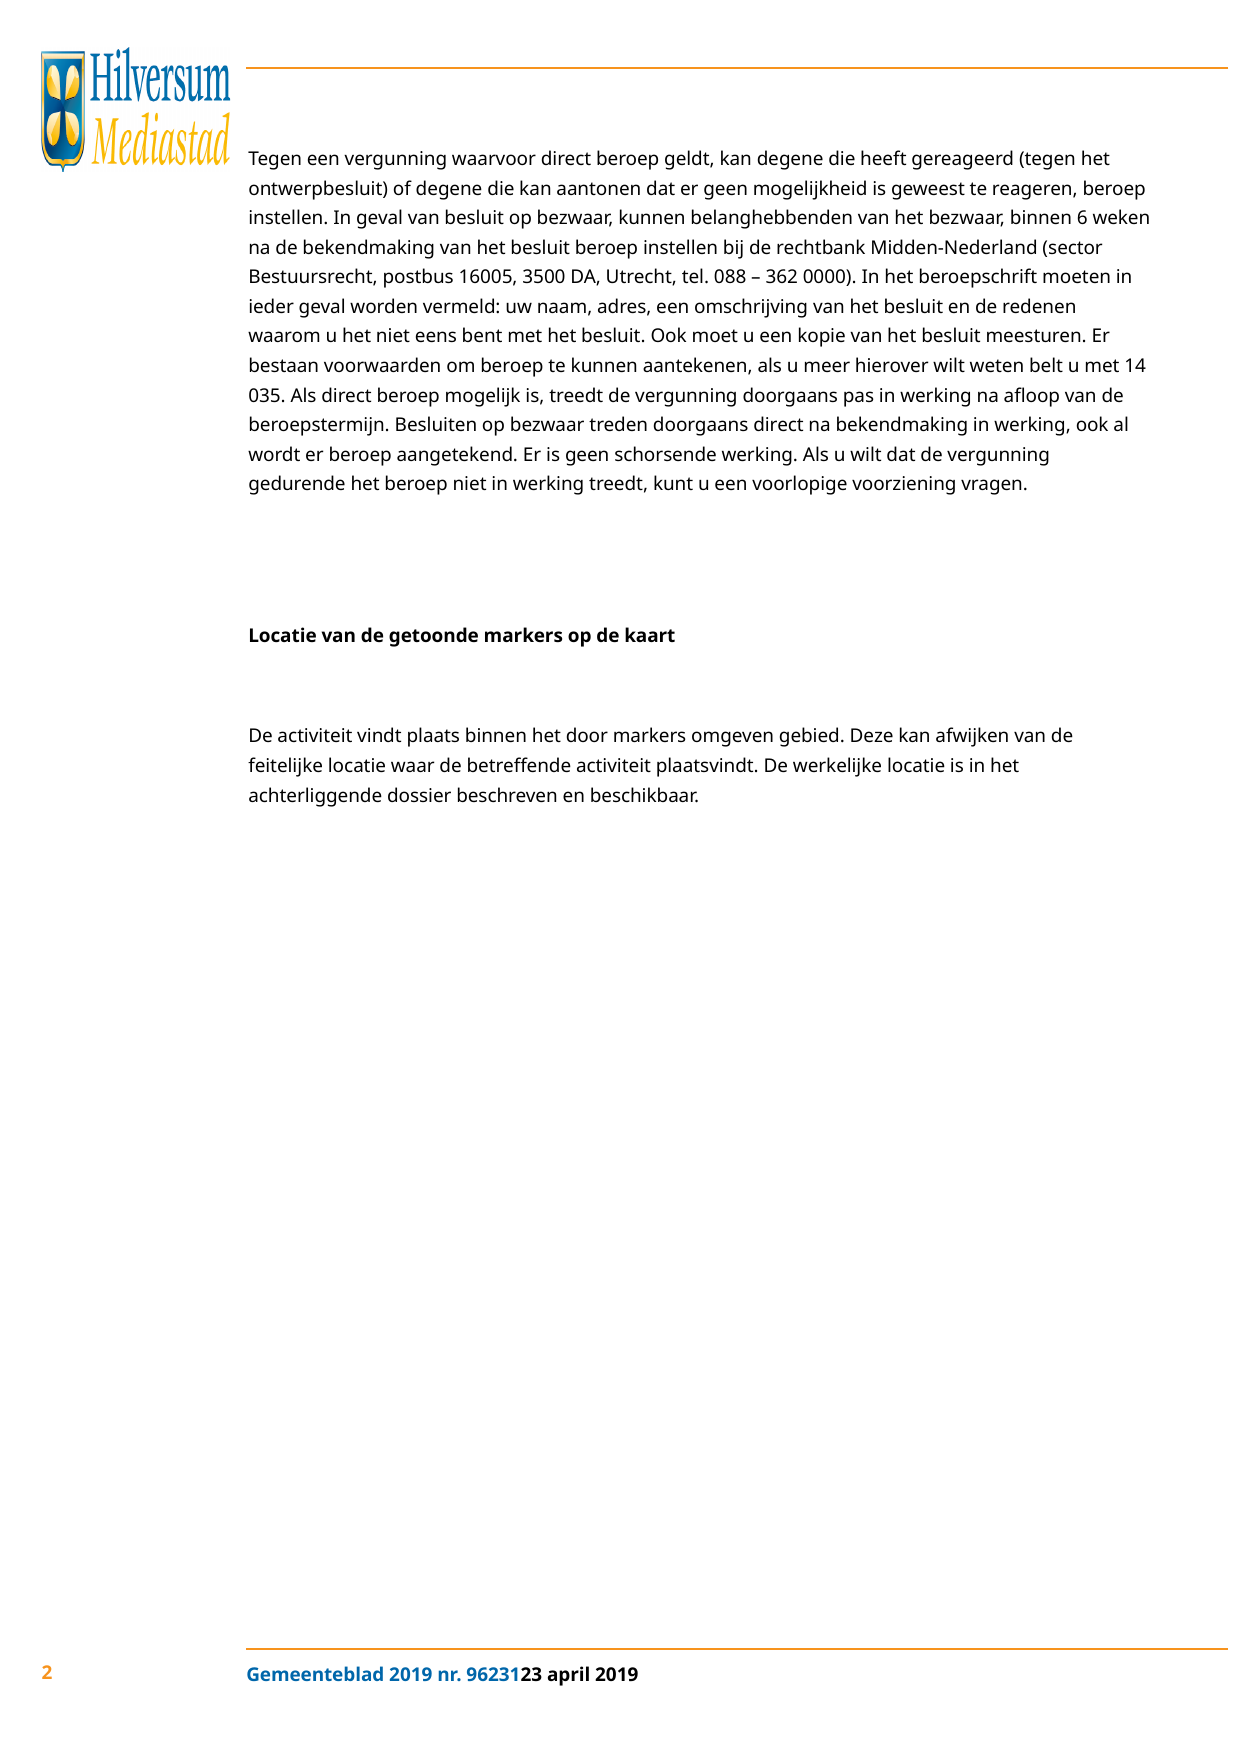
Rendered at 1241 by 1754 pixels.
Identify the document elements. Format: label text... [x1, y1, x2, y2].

text Tegen een vergunning waarvoor direct beroep geldt, kan degene die heeft gereageerd (tegen het ontwerpbesluit) of degene die kan aantonen dat er geen mogelijkheid is geweest te reageren, beroep instellen. In geval van besluit op bezwaar, kunnen belanghebbenden van het bezwaar, binnen 6 weken na de bekendmaking van het besluit beroep instellen bij de rechtbank Midden-Nederland (sector Bestuursrecht, postbus 16005, 3500 DA, Utrecht, tel. 088 – 362 0000). In het beroepschrift moeten in ieder geval worden vermeld: uw naam, adres, een omschrijving van het besluit en de redenen waarom u het niet eens bent met het besluit. Ook moet u een kopie van het besluit meesturen. Er bestaan voorwaarden om beroep te kunnen aantekenen, als u meer hierover wilt weten belt u met 14 035. Als direct beroep mogelijk is, treedt de vergunning doorgaans pas in werking na afloop van de beroepstermijn. Besluiten op bezwaar treden doorgaans direct na bekendmaking in werking, ook al wordt er beroep aangetekend. Er is geen schorsende werking. Als u wilt dat de vergunning gedurende het beroep niet in werking treedt, kunt u een voorlopige voorziening vragen. [248, 145, 1152, 496]
text Locatie van de getoonde markers op de kaart [248, 622, 1152, 648]
text De activiteit vindt plaats binnen het door markers omgeven gebied. Deze kan afwijken van de feitelijke locatie waar de betreffende activiteit plaatsvindt. De werkelijke locatie is in het achterliggende dossier beschreven en beschikbaar. [248, 723, 1152, 808]
picture [41, 47, 231, 172]
